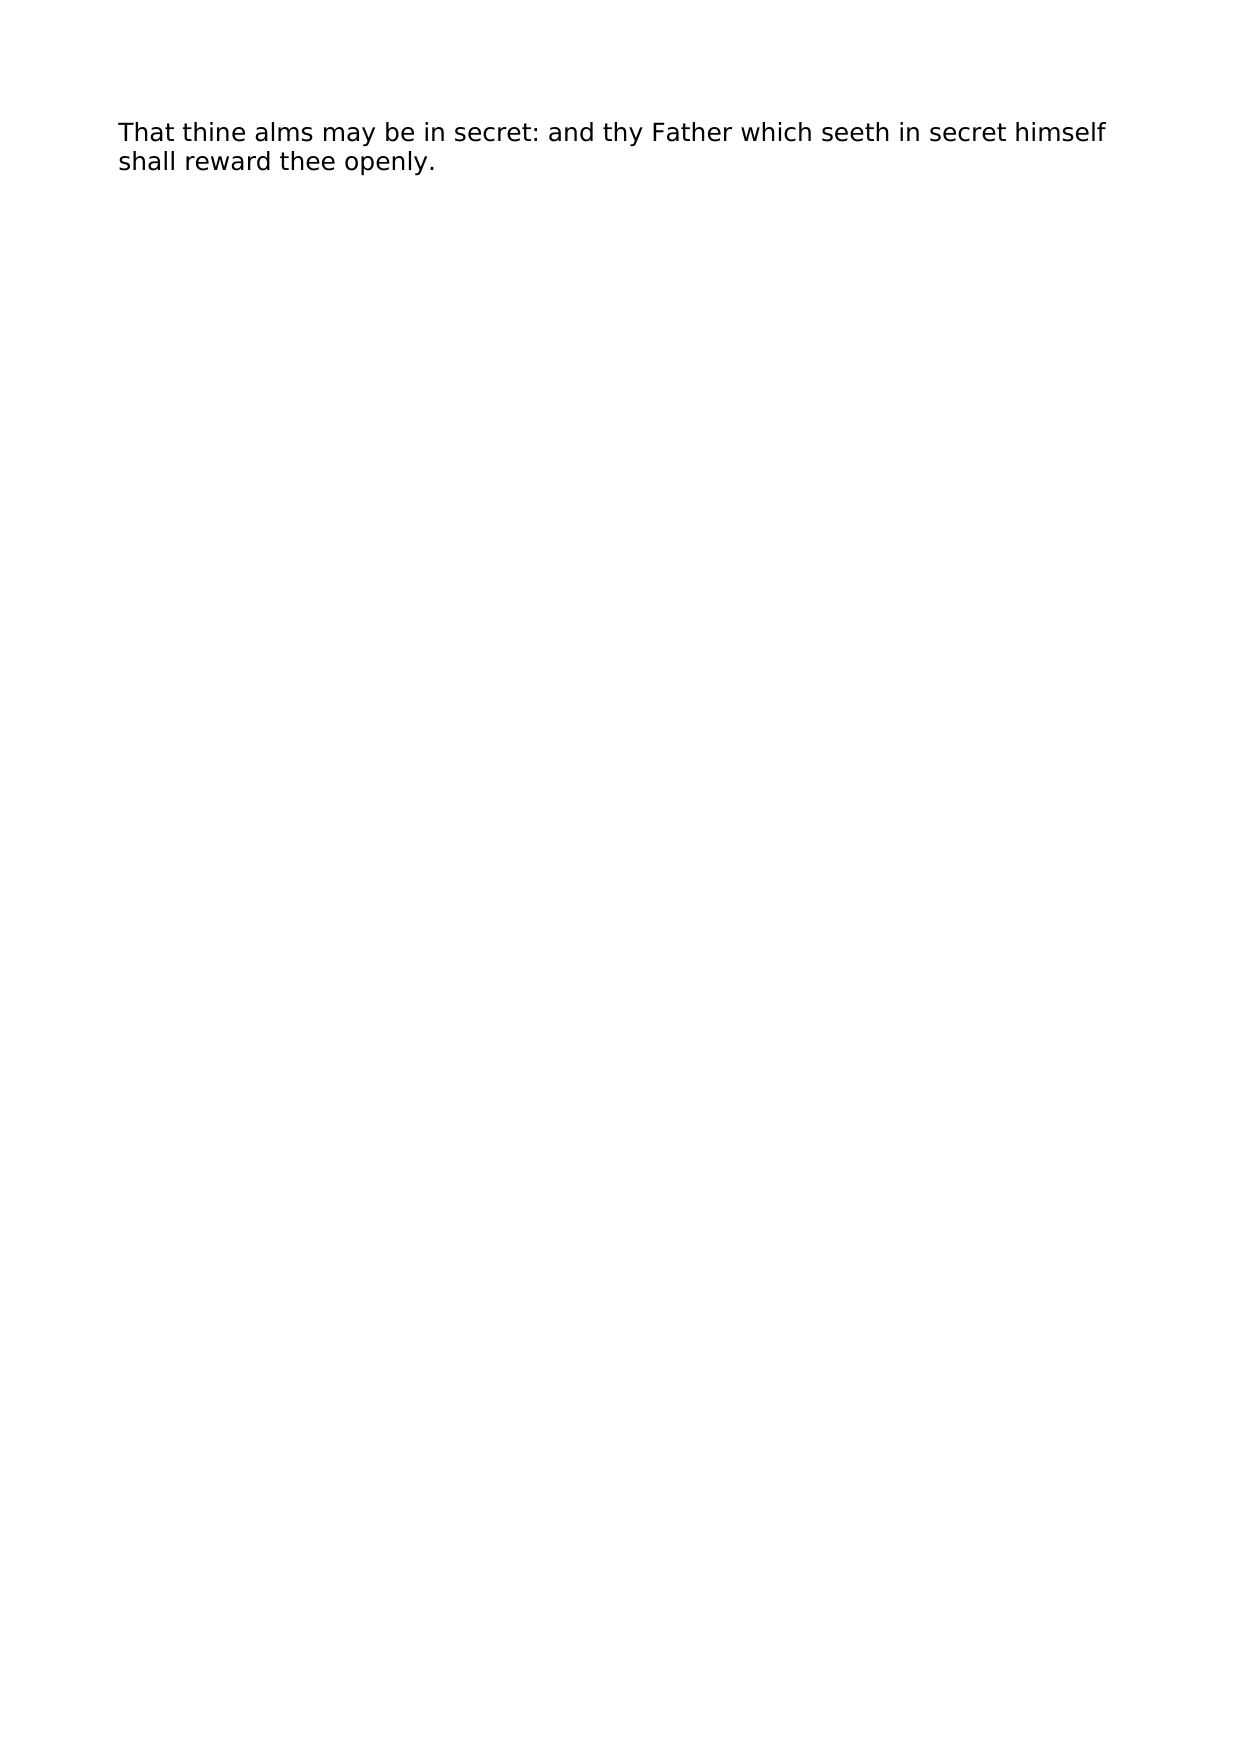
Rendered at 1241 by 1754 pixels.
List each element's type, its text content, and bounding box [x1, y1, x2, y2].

text That thine alms may be in secret: and thy Father which seeth in secret himself shall reward thee openly. [118, 118, 1122, 176]
